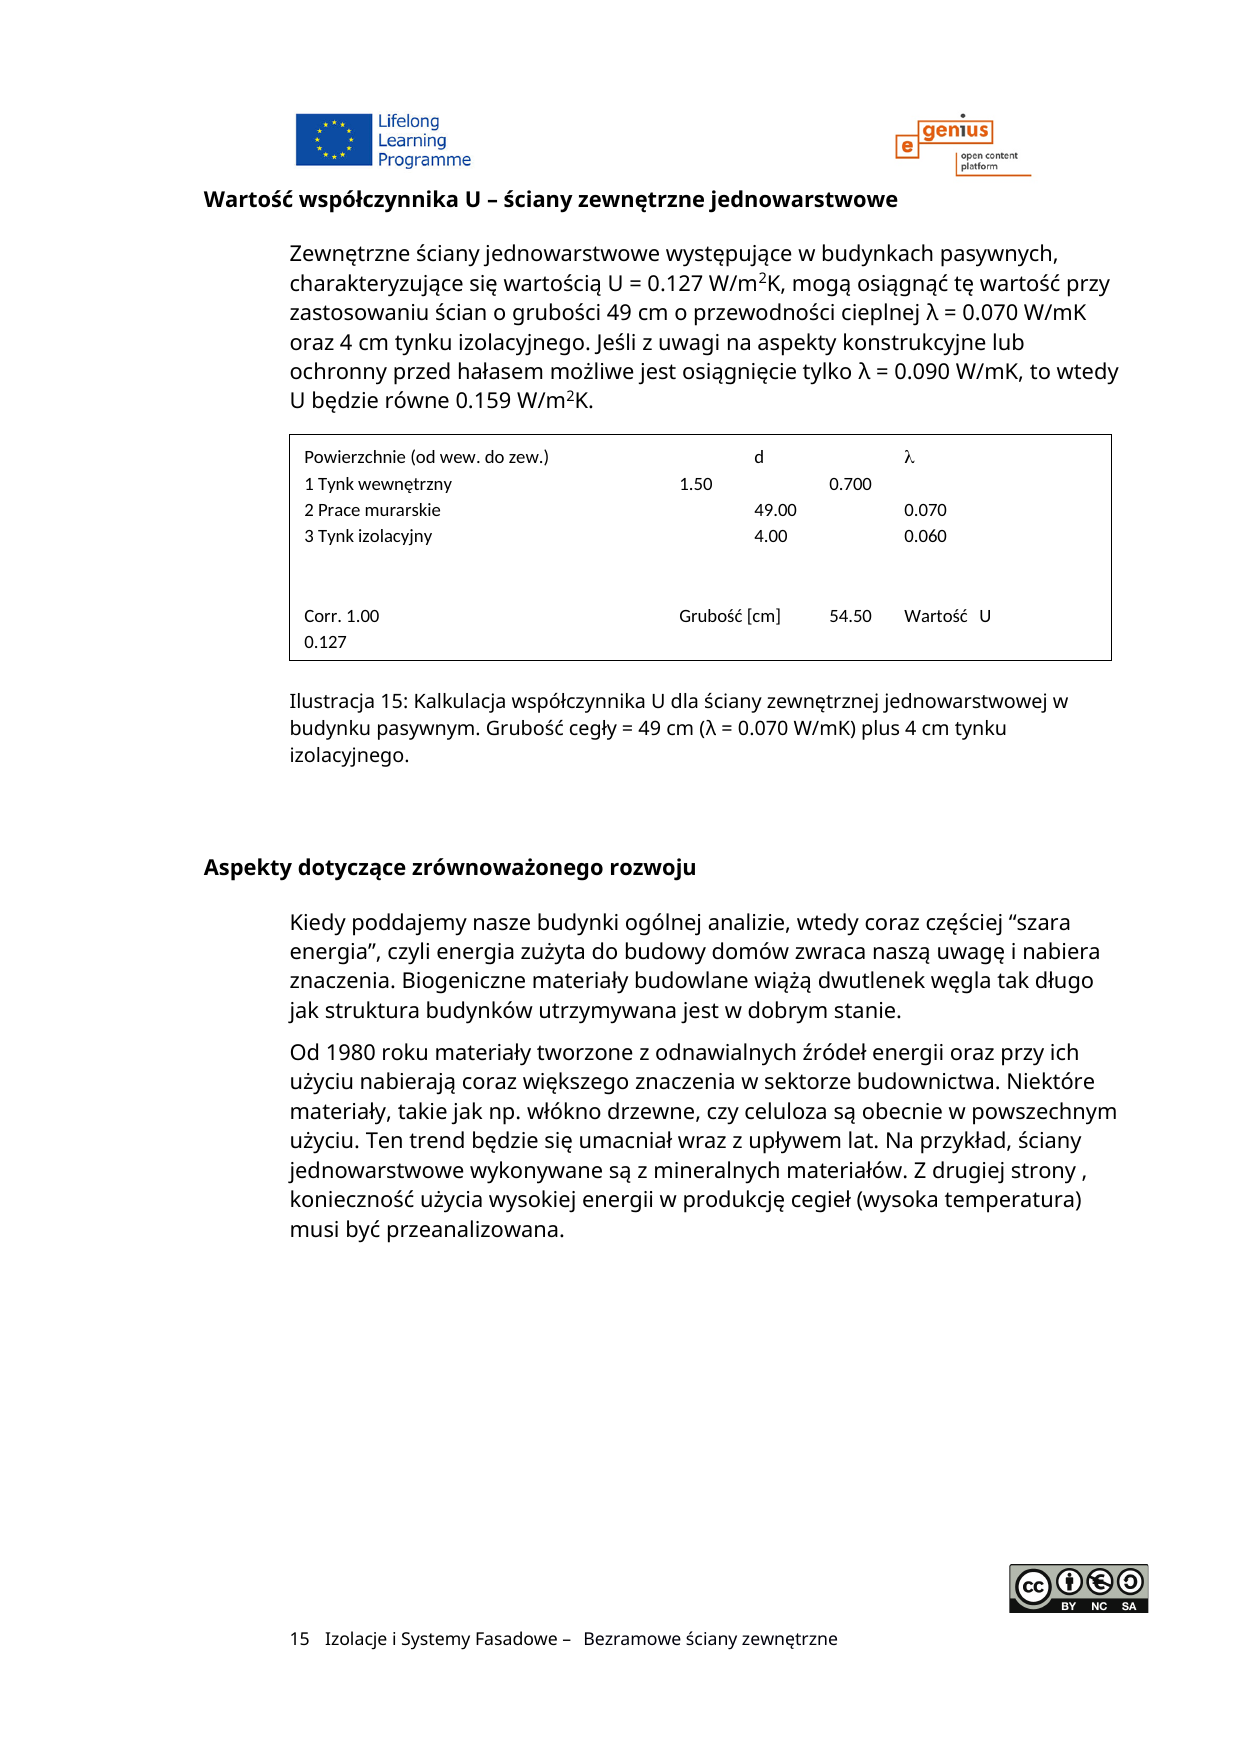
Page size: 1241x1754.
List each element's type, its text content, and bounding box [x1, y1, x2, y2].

text Od 1980 roku materiały tworzone z odnawialnych źródeł energii oraz przy ich użyciu nabierają coraz większego znaczenia w sektorze budownictwa. Niektóre materiały, takie jak np. włókno drzewne, czy celuloza są obecnie w powszechnym użyciu. Ten trend będzie się umacniał wraz z upływem lat. Na przykład, ściany jednowarstwowe wykonywane są z mineralnych materiałów. Z drugiej strony , konieczność użycia wysokiej energii w produkcję cegieł (wysoka temperatura) musi być przeanalizowana. [289, 1037, 1119, 1243]
text Zewnętrzne ściany jednowarstwowe występujące w budynkach pasywnych, charakteryzujące się wartością U = 0.127 W/m2K, mogą osiągnąć tę wartość przy zastosowaniu ścian o grubości 49 cm o przewodności cieplnej λ = 0.070 W/mK oraz 4 cm tynku izolacyjnego. Jeśli z uwagi na aspekty konstrukcyjne lub ochronny przed hałasem możliwe jest osiągnięcie tylko λ = 0.090 W/mK, to wtedy U będzie równe 0.159 W/m2K. [289, 238, 1119, 415]
text Ilustracja 15: Kalkulacja współczynnika U dla ściany zewnętrznej jednowarstwowej w budynku pasywnym. Grubość cegły = 49 cm (λ = 0.070 W/mK) plus 4 cm tynku izolacyjnego. [289, 688, 1119, 768]
text Kiedy poddajemy nasze budynki ogólnej analizie, wtedy coraz częściej “szara energia”, czyli energia zużyta do budowy domów zwraca naszą uwagę i nabiera znaczenia. Biogeniczne materiały budowlane wiążą dwutlenek węgla tak długo jak struktura budynków utrzymywana jest w dobrym stanie. [289, 906, 1119, 1024]
subtitle Aspekty dotyczące zrównoważonego rozwoju [204, 852, 1119, 881]
subtitle Wartość współczynnika U – ściany zewnętrzne jednowarstwowe [204, 183, 1119, 213]
